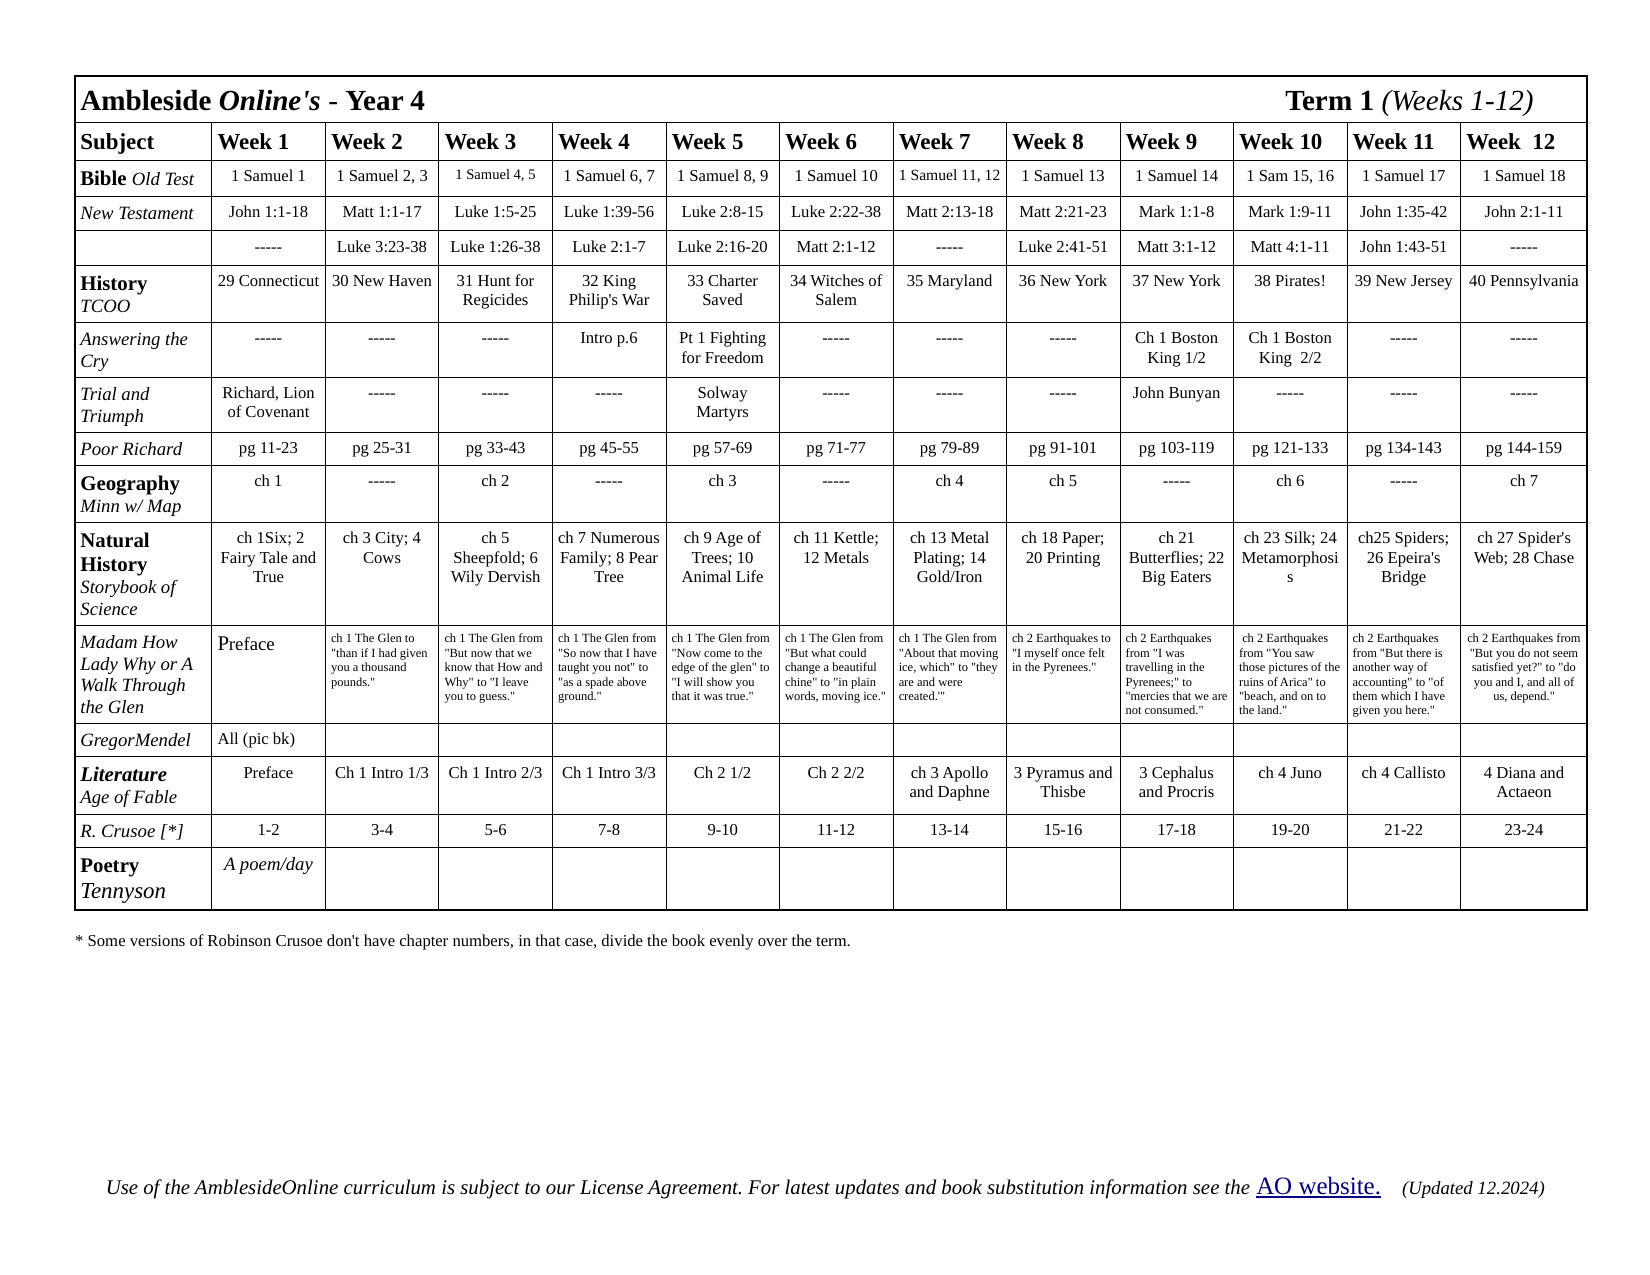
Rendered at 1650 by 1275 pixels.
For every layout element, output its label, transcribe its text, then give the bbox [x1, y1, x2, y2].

table_cell 7-8 [553, 815, 666, 847]
table_cell 1 Samuel 18 [1461, 161, 1586, 196]
table_cell Week 9 [1121, 123, 1233, 160]
table_cell 3 Cephalus and Procris [1121, 757, 1233, 814]
table_cell Mark 1:9-11 [1234, 197, 1347, 230]
table_cell ch 1 The Glen from "But now that we know that How and Why" to "I leave you to guess." [439, 626, 552, 723]
table_cell 5-6 [439, 815, 552, 847]
table_cell John Bunyan [1121, 378, 1233, 432]
table_cell 4 Diana and Actaeon [1461, 757, 1586, 814]
table_cell [1348, 848, 1460, 909]
table_cell [1121, 848, 1233, 909]
table_cell ----- [1348, 466, 1460, 522]
table_cell Ch 1 Boston King 1/2 [1121, 323, 1233, 377]
table_cell ch 4 Juno [1234, 757, 1347, 814]
table_cell Geography Minn w/ Map [76, 466, 211, 522]
table_cell Luke 3:23-38 [326, 231, 438, 265]
table_cell pg 103-119 [1121, 433, 1233, 465]
table_cell 23-24 [1461, 815, 1586, 847]
table_cell Answering the Cry [76, 323, 211, 377]
table_cell [1348, 724, 1460, 756]
table_cell History TCOO [76, 266, 211, 322]
table_cell ch 7 [1461, 466, 1586, 522]
table_cell pg 79-89 [894, 433, 1006, 465]
table_cell John 1:43-51 [1348, 231, 1460, 265]
table_cell Ch 2 2/2 [780, 757, 893, 814]
table_cell Ch 1 Intro 3/3 [553, 757, 666, 814]
table_cell Ch 2 1/2 [667, 757, 779, 814]
table_cell John 1:1-18 [212, 197, 325, 230]
table_cell [326, 848, 438, 909]
table_cell ----- [553, 378, 666, 432]
table_cell ch 11 Kettle; 12 Metals [780, 523, 893, 625]
table_cell Poor Richard [76, 433, 211, 465]
table_cell [1234, 724, 1347, 756]
table_cell 1 Samuel 10 [780, 161, 893, 196]
table_cell 1 Samuel 6, 7 [553, 161, 666, 196]
table_cell pg 57-69 [667, 433, 779, 465]
table_cell ch 1 The Glen from "So now that I have taught you not" to "as a spade above ground." [553, 626, 666, 723]
table_cell ----- [894, 231, 1006, 265]
table_cell ch 1 The Glen from "About that moving ice, which" to "they are and were created.'" [894, 626, 1006, 723]
table_cell Matt 2:13-18 [894, 197, 1006, 230]
table_cell [1007, 848, 1120, 909]
table_cell GregorMendel [76, 724, 211, 756]
table_cell Week 2 [326, 123, 438, 160]
table_cell ch 1 The Glen from "But what could change a beautiful chine" to "in plain words, moving ice." [780, 626, 893, 723]
table_cell Week 5 [667, 123, 779, 160]
table_cell Luke 2:22-38 [780, 197, 893, 230]
table_cell Luke 2:8-15 [667, 197, 779, 230]
table_cell pg 11-23 [212, 433, 325, 465]
table_cell [894, 848, 1006, 909]
table_cell Luke 1:26-38 [439, 231, 552, 265]
table_cell 1 Sam 15, 16 [1234, 161, 1347, 196]
table_cell 35 Maryland [894, 266, 1006, 322]
table_cell [667, 724, 779, 756]
table_cell ch 9 Age of Trees; 10 Animal Life [667, 523, 779, 625]
table_cell A poem/day [212, 848, 325, 909]
table_cell Matt 2:21-23 [1007, 197, 1120, 230]
table_cell Luke 1:5-25 [439, 197, 552, 230]
table_cell 1 Samuel 17 [1348, 161, 1460, 196]
table_cell John 2:1-11 [1461, 197, 1586, 230]
table_cell ch 1 The Glen to "than if I had given you a thousand pounds." [326, 626, 438, 723]
table_cell [1121, 724, 1233, 756]
table_cell Week 1 [212, 123, 325, 160]
table_cell 17-18 [1121, 815, 1233, 847]
table_cell ch 6 [1234, 466, 1347, 522]
table_cell [1461, 848, 1586, 909]
table_cell John 1:35-42 [1348, 197, 1460, 230]
table_cell Week 3 [439, 123, 552, 160]
table_cell 1-2 [212, 815, 325, 847]
table_cell 3 Pyramus and Thisbe [1007, 757, 1120, 814]
table_cell Preface [212, 757, 325, 814]
table_cell ----- [1461, 323, 1586, 377]
table_cell ch 2 Earthquakes to "I myself once felt in the Pyrenees." [1007, 626, 1120, 723]
table_cell ----- [439, 323, 552, 377]
table_cell ch 5 Sheepfold; 6 Wily Dervish [439, 523, 552, 625]
table_cell ----- [780, 323, 893, 377]
table_cell 13-14 [894, 815, 1006, 847]
table_cell Luke 2:1-7 [553, 231, 666, 265]
table_cell 15-16 [1007, 815, 1120, 847]
table_cell Week 6 [780, 123, 893, 160]
table_cell pg 134-143 [1348, 433, 1460, 465]
table_cell Pt 1 Fighting for Freedom [667, 323, 779, 377]
table_cell ch 2 Earthquakes from "But you do not seem satisfied yet?" to "do you and I, and all of us, depend." [1461, 626, 1586, 723]
table_cell ----- [212, 231, 325, 265]
table_cell ch 4 Callisto [1348, 757, 1460, 814]
table_cell ----- [894, 323, 1006, 377]
table_cell ----- [1348, 378, 1460, 432]
table_cell [1461, 724, 1586, 756]
table_cell 1 Samuel 4, 5 [439, 161, 552, 196]
table_cell [553, 724, 666, 756]
table_cell ----- [326, 466, 438, 522]
table_cell ch 4 [894, 466, 1006, 522]
table_cell 29 Connecticut [212, 266, 325, 322]
table_cell pg 121-133 [1234, 433, 1347, 465]
table_cell 1 Samuel 13 [1007, 161, 1120, 196]
table_cell [326, 724, 438, 756]
table_cell Preface [212, 626, 325, 723]
table_cell Week 8 [1007, 123, 1120, 160]
table_cell pg 91-101 [1007, 433, 1120, 465]
table_cell pg 25-31 [326, 433, 438, 465]
table_cell 30 New Haven [326, 266, 438, 322]
table_cell ----- [780, 466, 893, 522]
table_cell 3-4 [326, 815, 438, 847]
table_cell ch 7 Numerous Family; 8 Pear Tree [553, 523, 666, 625]
table_cell ch 3 City; 4 Cows [326, 523, 438, 625]
table_cell ch 1Six; 2 Fairy Tale and True [212, 523, 325, 625]
table_cell ch 3 Apollo and Daphne [894, 757, 1006, 814]
table_cell 32 King Philip's War [553, 266, 666, 322]
table_cell ch25 Spiders; 26 Epeira's Bridge [1348, 523, 1460, 625]
table_cell [439, 724, 552, 756]
table_cell 1 Samuel 14 [1121, 161, 1233, 196]
table_cell ----- [1007, 378, 1120, 432]
table_cell Natural History Storybook of Science [76, 523, 211, 625]
table_cell ch 13 Metal Plating; 14 Gold/Iron [894, 523, 1006, 625]
table_cell pg 71-77 [780, 433, 893, 465]
table_cell ch 2 Earthquakes from "I was travelling in the Pyrenees;" to "mercies that we are not consumed." [1121, 626, 1233, 723]
table_cell Luke 1:39-56 [553, 197, 666, 230]
table_cell 37 New York [1121, 266, 1233, 322]
table_cell 9-10 [667, 815, 779, 847]
table_cell Poetry Tennyson [76, 848, 211, 909]
table_cell Richard, Lion of Covenant [212, 378, 325, 432]
table_cell Week 11 [1348, 123, 1460, 160]
table_cell ----- [1348, 323, 1460, 377]
table_cell Subject [76, 123, 211, 160]
table_cell Bible Old Test [76, 161, 211, 196]
table_cell Intro p.6 [553, 323, 666, 377]
table_cell 31 Hunt for Regicides [439, 266, 552, 322]
table_cell Matt 3:1-12 [1121, 231, 1233, 265]
table_cell Week 10 [1234, 123, 1347, 160]
table_cell ----- [1234, 378, 1347, 432]
table_cell 1 Samuel 8, 9 [667, 161, 779, 196]
table_cell Week 12 [1461, 123, 1586, 160]
table_cell ----- [439, 378, 552, 432]
table_cell pg 45-55 [553, 433, 666, 465]
table_cell [1007, 724, 1120, 756]
table_cell ----- [326, 378, 438, 432]
table_cell 33 Charter Saved [667, 266, 779, 322]
table_cell 19-20 [1234, 815, 1347, 847]
table_cell 1 Samuel 2, 3 [326, 161, 438, 196]
table_cell [553, 848, 666, 909]
table_cell 34 Witches of Salem [780, 266, 893, 322]
table_cell Ch 1 Boston King 2/2 [1234, 323, 1347, 377]
table_cell ----- [212, 323, 325, 377]
table_cell Matt 1:1-17 [326, 197, 438, 230]
table_cell Trial and Triumph [76, 378, 211, 432]
table_cell ----- [326, 323, 438, 377]
table_cell ch 23 Silk; 24 Metamorphosis [1234, 523, 1347, 625]
table_cell [894, 724, 1006, 756]
table_cell pg 144-159 [1461, 433, 1586, 465]
table_cell Madam How Lady Why or A Walk Through the Glen [76, 626, 211, 723]
table_cell ----- [1461, 231, 1586, 265]
table_cell ch 2 Earthquakes from "But there is another way of accounting" to "of them which I have given you here." [1348, 626, 1460, 723]
table_cell pg 33-43 [439, 433, 552, 465]
table_cell ch 2 Earthquakes from "You saw those pictures of the ruins of Arica" to "beach, and on to the land." [1234, 626, 1347, 723]
table_cell ch 27 Spider's Web; 28 Chase [1461, 523, 1586, 625]
table_cell Matt 4:1-11 [1234, 231, 1347, 265]
table_cell ----- [1121, 466, 1233, 522]
table_cell ch 18 Paper; 20 Printing [1007, 523, 1120, 625]
table_cell [780, 724, 893, 756]
table_cell [1234, 848, 1347, 909]
table_cell All (pic bk) [212, 724, 325, 756]
table_cell [667, 848, 779, 909]
table_cell [76, 231, 211, 265]
table_cell ch 1 [212, 466, 325, 522]
table_cell Luke 2:16-20 [667, 231, 779, 265]
table_cell ch 5 [1007, 466, 1120, 522]
table_cell ch 1 The Glen from "Now come to the edge of the glen" to "I will show you that it was true." [667, 626, 779, 723]
table_cell 40 Pennsylvania [1461, 266, 1586, 322]
table_cell New Testament [76, 197, 211, 230]
table_cell ch 21 Butterflies; 22 Big Eaters [1121, 523, 1233, 625]
table_cell 11-12 [780, 815, 893, 847]
table_cell Ch 1 Intro 1/3 [326, 757, 438, 814]
table_cell R. Crusoe [*] [76, 815, 211, 847]
table_cell Mark 1:1-8 [1121, 197, 1233, 230]
table_cell ----- [894, 378, 1006, 432]
table_cell ----- [553, 466, 666, 522]
table_cell Literature Age of Fable [76, 757, 211, 814]
text * Some versions of Robinson Crusoe don't have chapter numbers, in that case, divide the book evenly over the term. [75, 930, 1575, 949]
table_cell Luke 2:41-51 [1007, 231, 1120, 265]
table_cell [439, 848, 552, 909]
table_cell 1 Samuel 11, 12 [894, 161, 1006, 196]
table_cell 21-22 [1348, 815, 1460, 847]
table_cell Solway Martyrs [667, 378, 779, 432]
table_cell ----- [1007, 323, 1120, 377]
table_cell 36 New York [1007, 266, 1120, 322]
table_cell [780, 848, 893, 909]
table_cell ch 2 [439, 466, 552, 522]
table_cell 38 Pirates! [1234, 266, 1347, 322]
table_cell Ch 1 Intro 2/3 [439, 757, 552, 814]
table_cell ch 3 [667, 466, 779, 522]
table_cell Matt 2:1-12 [780, 231, 893, 265]
table_cell Week 4 [553, 123, 666, 160]
table_cell 39 New Jersey [1348, 266, 1460, 322]
table_cell Week 7 [894, 123, 1006, 160]
table_cell 1 Samuel 1 [212, 161, 325, 196]
table_cell ----- [1461, 378, 1586, 432]
table_header Ambleside Online's - Year 4 Term 1 (Weeks 1-12) [76, 77, 1586, 122]
table_cell ----- [780, 378, 893, 432]
